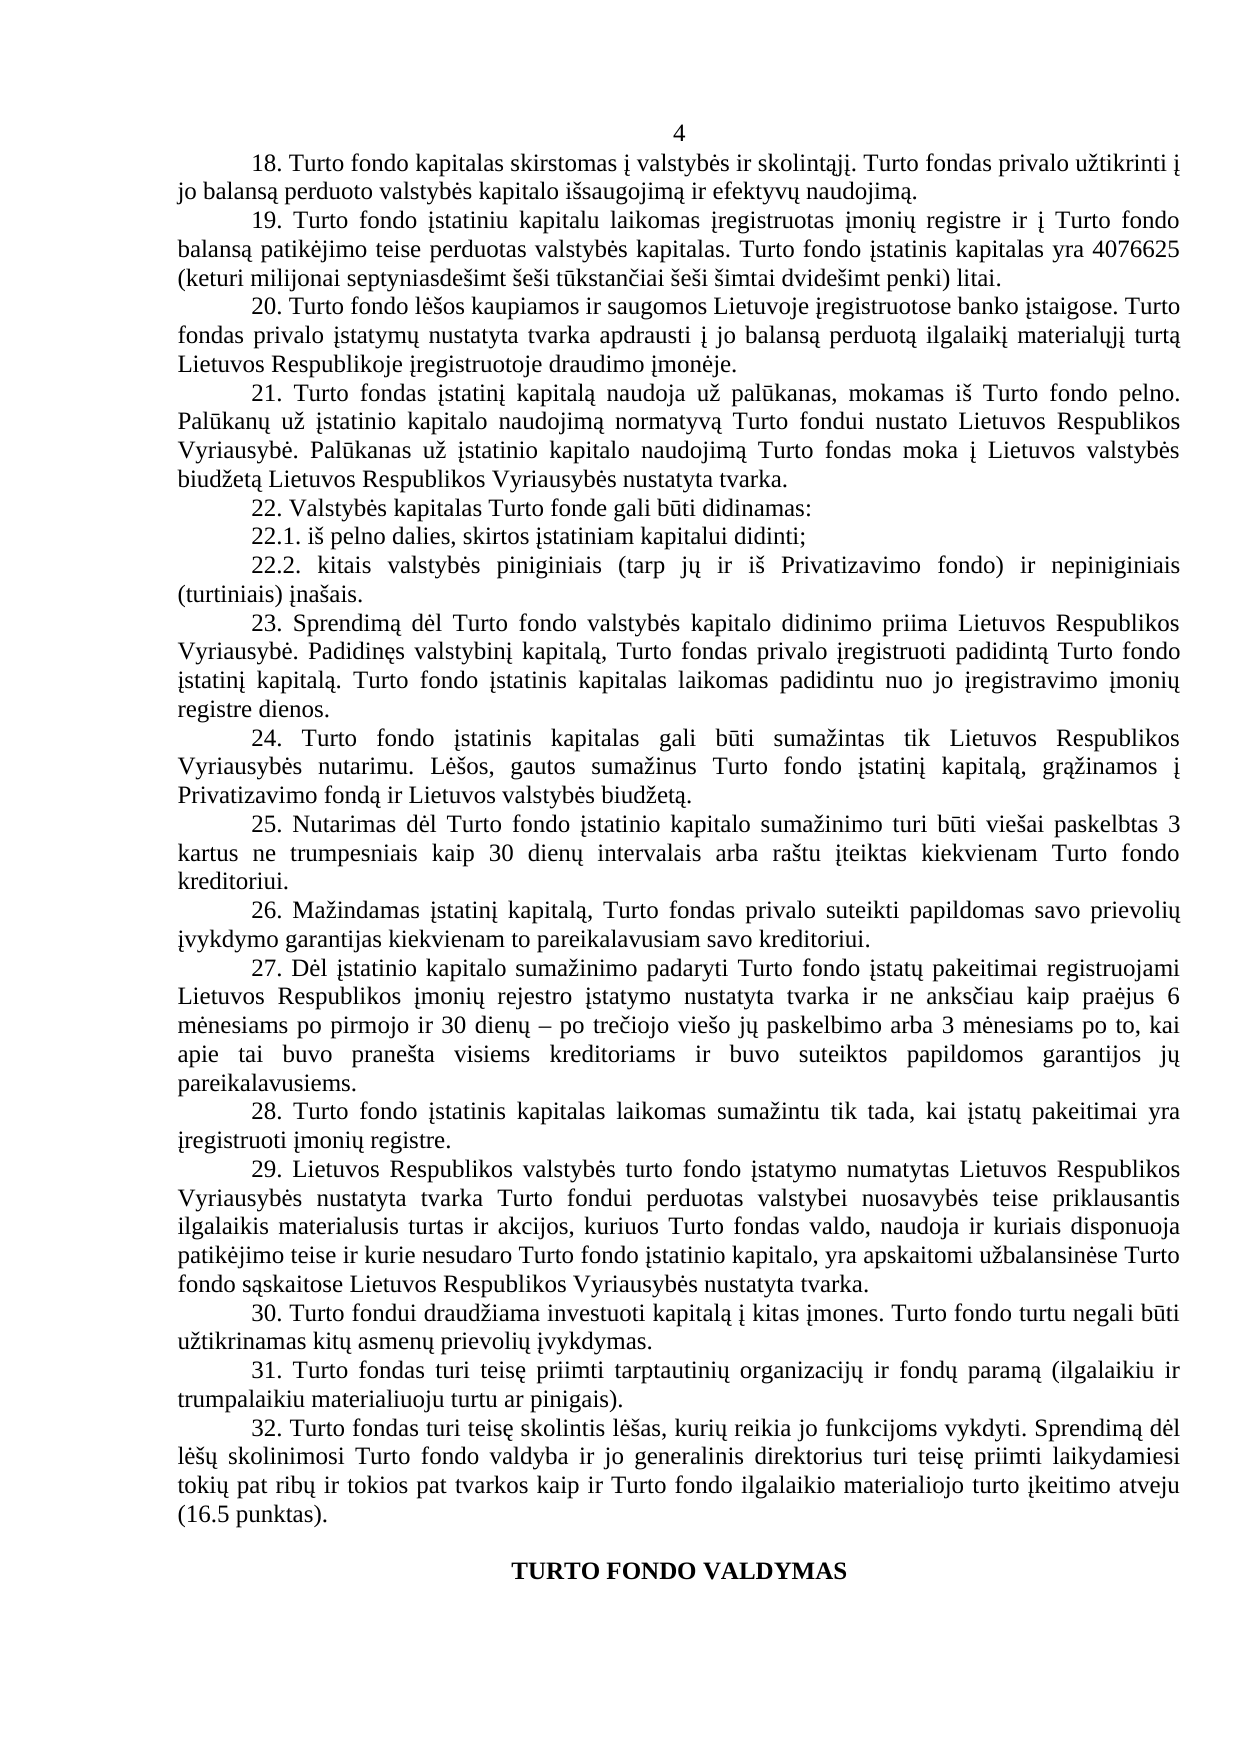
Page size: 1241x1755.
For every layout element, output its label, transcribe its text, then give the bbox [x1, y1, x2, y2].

text 20. Turto fondo lėšos kaupiamos ir saugomos Lietuvoje įregistruotose banko įstaigose. Turto fondas privalo įstatymų nustatyta tvarka apdrausti į jo balansą perduotą ilgalaikį materialųjį turtą Lietuvos Respublikoje įregistruotoje draudimo įmonėje. [177, 291, 1181, 378]
text 19. Turto fondo įstatiniu kapitalu laikomas įregistruotas įmonių registre ir į Turto fondo balansą patikėjimo teise perduotas valstybės kapitalas. Turto fondo įstatinis kapitalas yra 4076625 (keturi milijonai septyniasdešimt šeši tūkstančiai šeši šimtai dvidešimt penki) litai. [177, 205, 1181, 291]
text 21. Turto fondas įstatinį kapitalą naudoja už palūkanas, mokamas iš Turto fondo pelno. Palūkanų už įstatinio kapitalo naudojimą normatyvą Turto fondui nustato Lietuvos Respublikos Vyriausybė. Palūkanas už įstatinio kapitalo naudojimą Turto fondas moka į Lietuvos valstybės biudžetą Lietuvos Respublikos Vyriausybės nustatyta tvarka. [177, 378, 1181, 493]
text 22.1. iš pelno dalies, skirtos įstatiniam kapitalui didinti; [177, 521, 1181, 550]
text 31. Turto fondas turi teisę priimti tarptautinių organizacijų ir fondų paramą (ilgalaikiu ir trumpalaikiu materialiuoju turtu ar pinigais). [177, 1355, 1181, 1413]
text 30. Turto fondui draudžiama investuoti kapitalą į kitas įmones. Turto fondo turtu negali būti užtikrinamas kitų asmenų prievolių įvykdymas. [177, 1298, 1181, 1355]
text 24. Turto fondo įstatinis kapitalas gali būti sumažintas tik Lietuvos Respublikos Vyriausybės nutarimu. Lėšos, gautos sumažinus Turto fondo įstatinį kapitalą, grąžinamos į Privatizavimo fondą ir Lietuvos valstybės biudžetą. [177, 723, 1181, 809]
text 29. Lietuvos Respublikos valstybės turto fondo įstatymo numatytas Lietuvos Respublikos Vyriausybės nustatyta tvarka Turto fondui perduotas valstybei nuosavybės teise priklausantis ilgalaikis materialusis turtas ir akcijos, kuriuos Turto fondas valdo, naudoja ir kuriais disponuoja patikėjimo teise ir kurie nesudaro Turto fondo įstatinio kapitalo, yra apskaitomi užbalansinėse Turto fondo sąskaitose Lietuvos Respublikos Vyriausybės nustatyta tvarka. [177, 1154, 1181, 1298]
text 26. Mažindamas įstatinį kapitalą, Turto fondas privalo suteikti papildomas savo prievolių įvykdymo garantijas kiekvienam to pareikalavusiam savo kreditoriui. [177, 895, 1181, 953]
text 22. Valstybės kapitalas Turto fonde gali būti didinamas: [177, 493, 1181, 521]
text 32. Turto fondas turi teisę skolintis lėšas, kurių reikia jo funkcijoms vykdyti. Sprendimą dėl lėšų skolinimosi Turto fondo valdyba ir jo generalinis direktorius turi teisę priimti laikydamiesi tokių pat ribų ir tokios pat tvarkos kaip ir Turto fondo ilgalaikio materialiojo turto įkeitimo atveju (16.5 punktas). [177, 1413, 1181, 1528]
text 22.2. kitais valstybės piniginiais (tarp jų ir iš Privatizavimo fondo) ir nepiniginiais (turtiniais) įnašais. [177, 550, 1181, 608]
text 25. Nutarimas dėl Turto fondo įstatinio kapitalo sumažinimo turi būti viešai paskelbtas 3 kartus ne trumpesniais kaip 30 dienų intervalais arba raštu įteiktas kiekvienam Turto fondo kreditoriui. [177, 809, 1181, 895]
text 28. Turto fondo įstatinis kapitalas laikomas sumažintu tik tada, kai įstatų pakeitimai yra įregistruoti įmonių registre. [177, 1096, 1181, 1154]
text 27. Dėl įstatinio kapitalo sumažinimo padaryti Turto fondo įstatų pakeitimai registruojami Lietuvos Respublikos įmonių rejestro įstatymo nustatyta tvarka ir ne anksčiau kaip praėjus 6 mėnesiams po pirmojo ir 30 dienų – po trečiojo viešo jų paskelbimo arba 3 mėnesiams po to, kai apie tai buvo pranešta visiems kreditoriams ir buvo suteiktos papildomos garantijos jų pareikalavusiems. [177, 953, 1181, 1096]
text 18. Turto fondo kapitalas skirstomas į valstybės ir skolintąjį. Turto fondas privalo užtikrinti į jo balansą perduoto valstybės kapitalo išsaugojimą ir efektyvų naudojimą. [177, 148, 1181, 205]
text TURTO FONDO VALDYMAS [177, 1556, 1181, 1585]
text 23. Sprendimą dėl Turto fondo valstybės kapitalo didinimo priima Lietuvos Respublikos Vyriausybė. Padidinęs valstybinį kapitalą, Turto fondas privalo įregistruoti padidintą Turto fondo įstatinį kapitalą. Turto fondo įstatinis kapitalas laikomas padidintu nuo jo įregistravimo įmonių registre dienos. [177, 608, 1181, 723]
